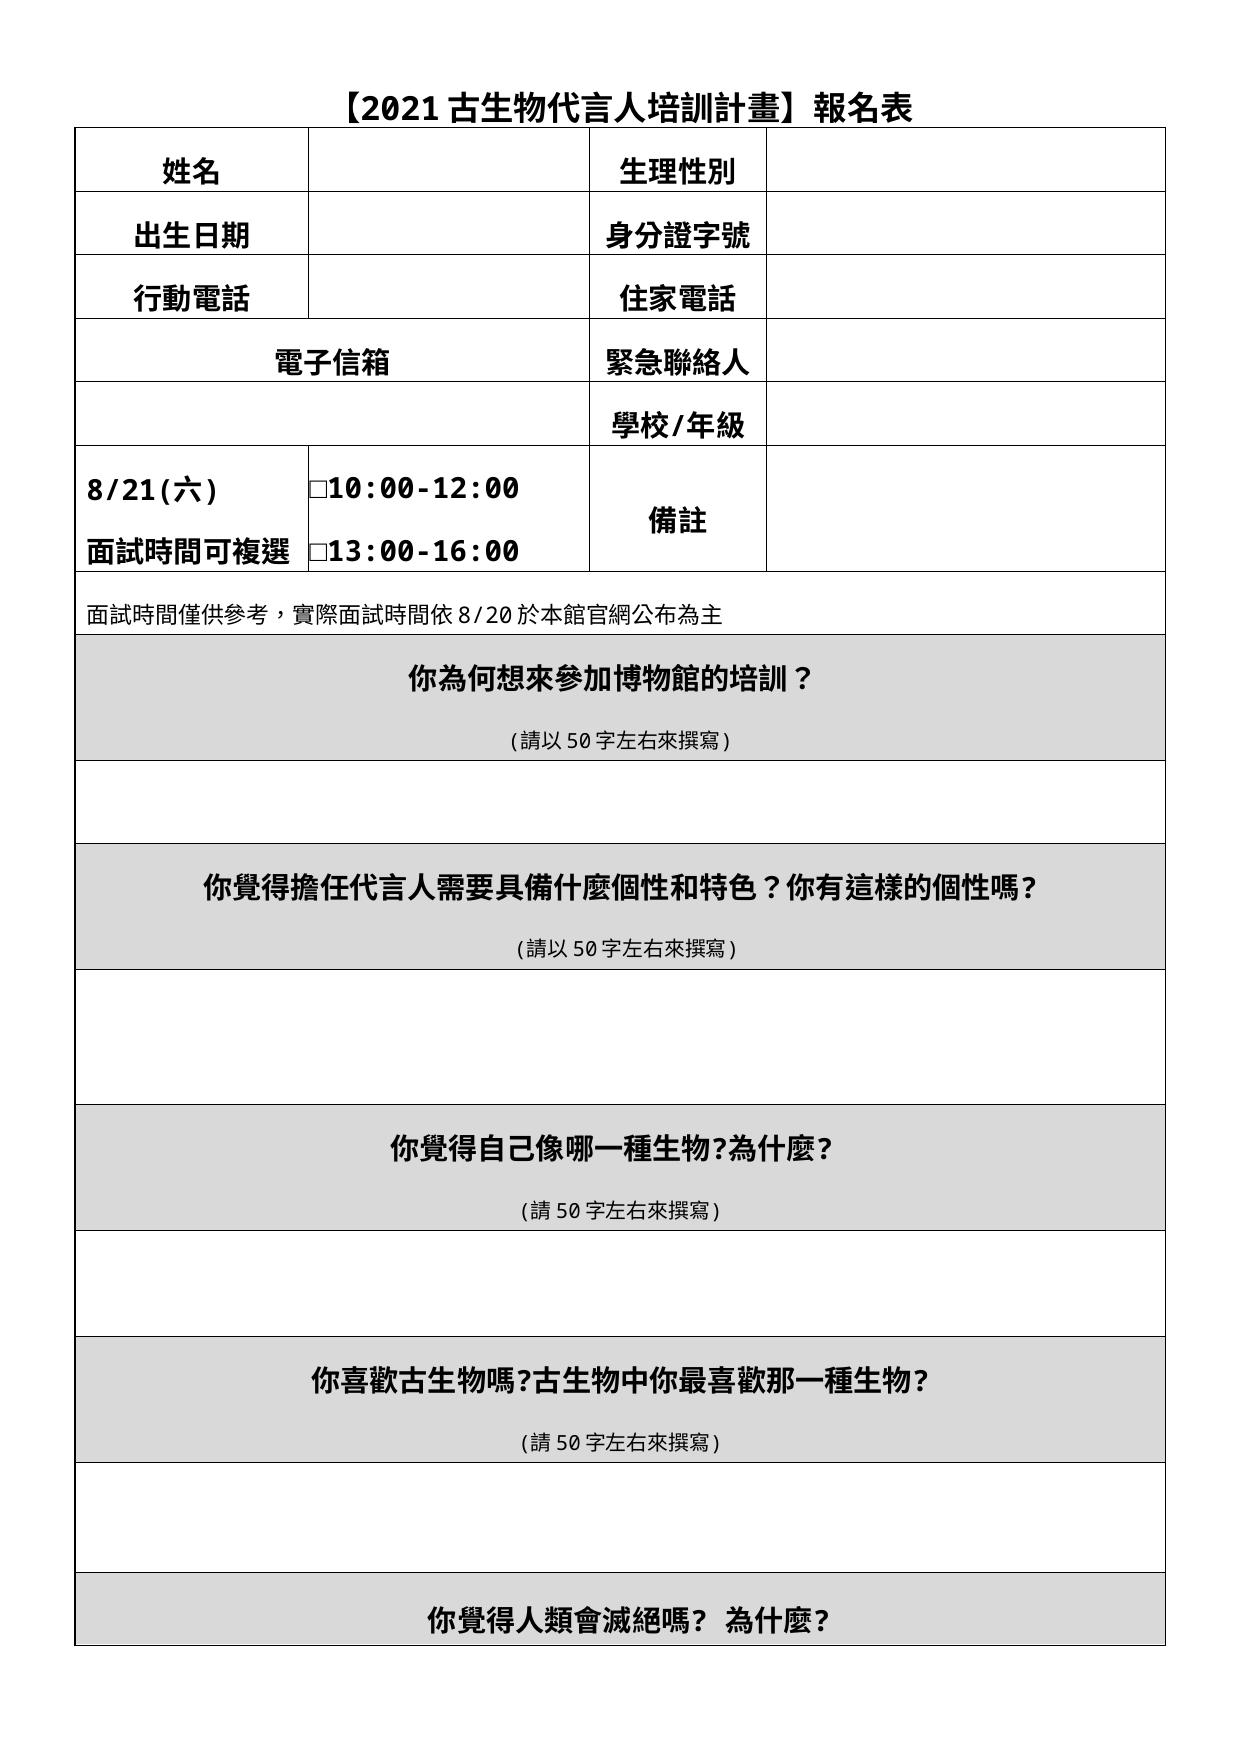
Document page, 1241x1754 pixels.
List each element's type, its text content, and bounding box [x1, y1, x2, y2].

table_cell [767, 192, 1165, 254]
table_cell 面試時間僅供參考，實際面試時間依8/20於本館官網公布為主 [76, 572, 1165, 634]
table_header 姓名 [76, 128, 308, 191]
table_cell [309, 255, 589, 318]
table_cell [767, 319, 1165, 381]
table_cell [76, 1231, 1165, 1336]
table_header 生理性別 [590, 128, 766, 191]
table_cell 你覺得擔任代言人需要具備什麼個性和特色？你有這樣的個性嗎? (請以50字左右來撰寫) [76, 844, 1165, 969]
table_cell [76, 1463, 1165, 1572]
table_cell 備註 [590, 446, 766, 571]
table_cell 緊急聯絡人 [590, 319, 766, 381]
table_cell 出生日期 [76, 192, 308, 254]
table_cell [767, 255, 1165, 318]
table_cell [76, 761, 1165, 843]
table_cell 電子信箱 [76, 319, 589, 381]
table_cell 你喜歡古生物嗎?古生物中你最喜歡那一種生物? (請50字左右來撰寫) [76, 1337, 1165, 1462]
table_cell [76, 382, 589, 445]
table_cell 你為何想來參加博物館的培訓？ (請以50字左右來撰寫) [76, 635, 1165, 760]
table_cell [767, 382, 1165, 445]
table_header [309, 128, 589, 191]
table_cell 身分證字號 [590, 192, 766, 254]
table_cell 學校/年級 [590, 382, 766, 445]
table_cell [76, 970, 1165, 1104]
table_cell [309, 192, 589, 254]
text 【2021古生物代言人培訓計畫】報名表 [75, 64, 1165, 127]
table_cell 你覺得人類會滅絕嗎? 為什麼? [76, 1573, 1165, 1644]
table_cell 你覺得自己像哪一種生物?為什麼? (請50字左右來撰寫) [76, 1105, 1165, 1230]
table_cell 行動電話 [76, 255, 308, 318]
table_header [767, 128, 1165, 191]
table_cell 住家電話 [590, 255, 766, 318]
table_cell [767, 446, 1165, 571]
table_cell □10:00-12:00 □13:00-16:00 [309, 446, 589, 571]
table_cell 8/21(六) 面試時間可複選 [76, 446, 308, 571]
